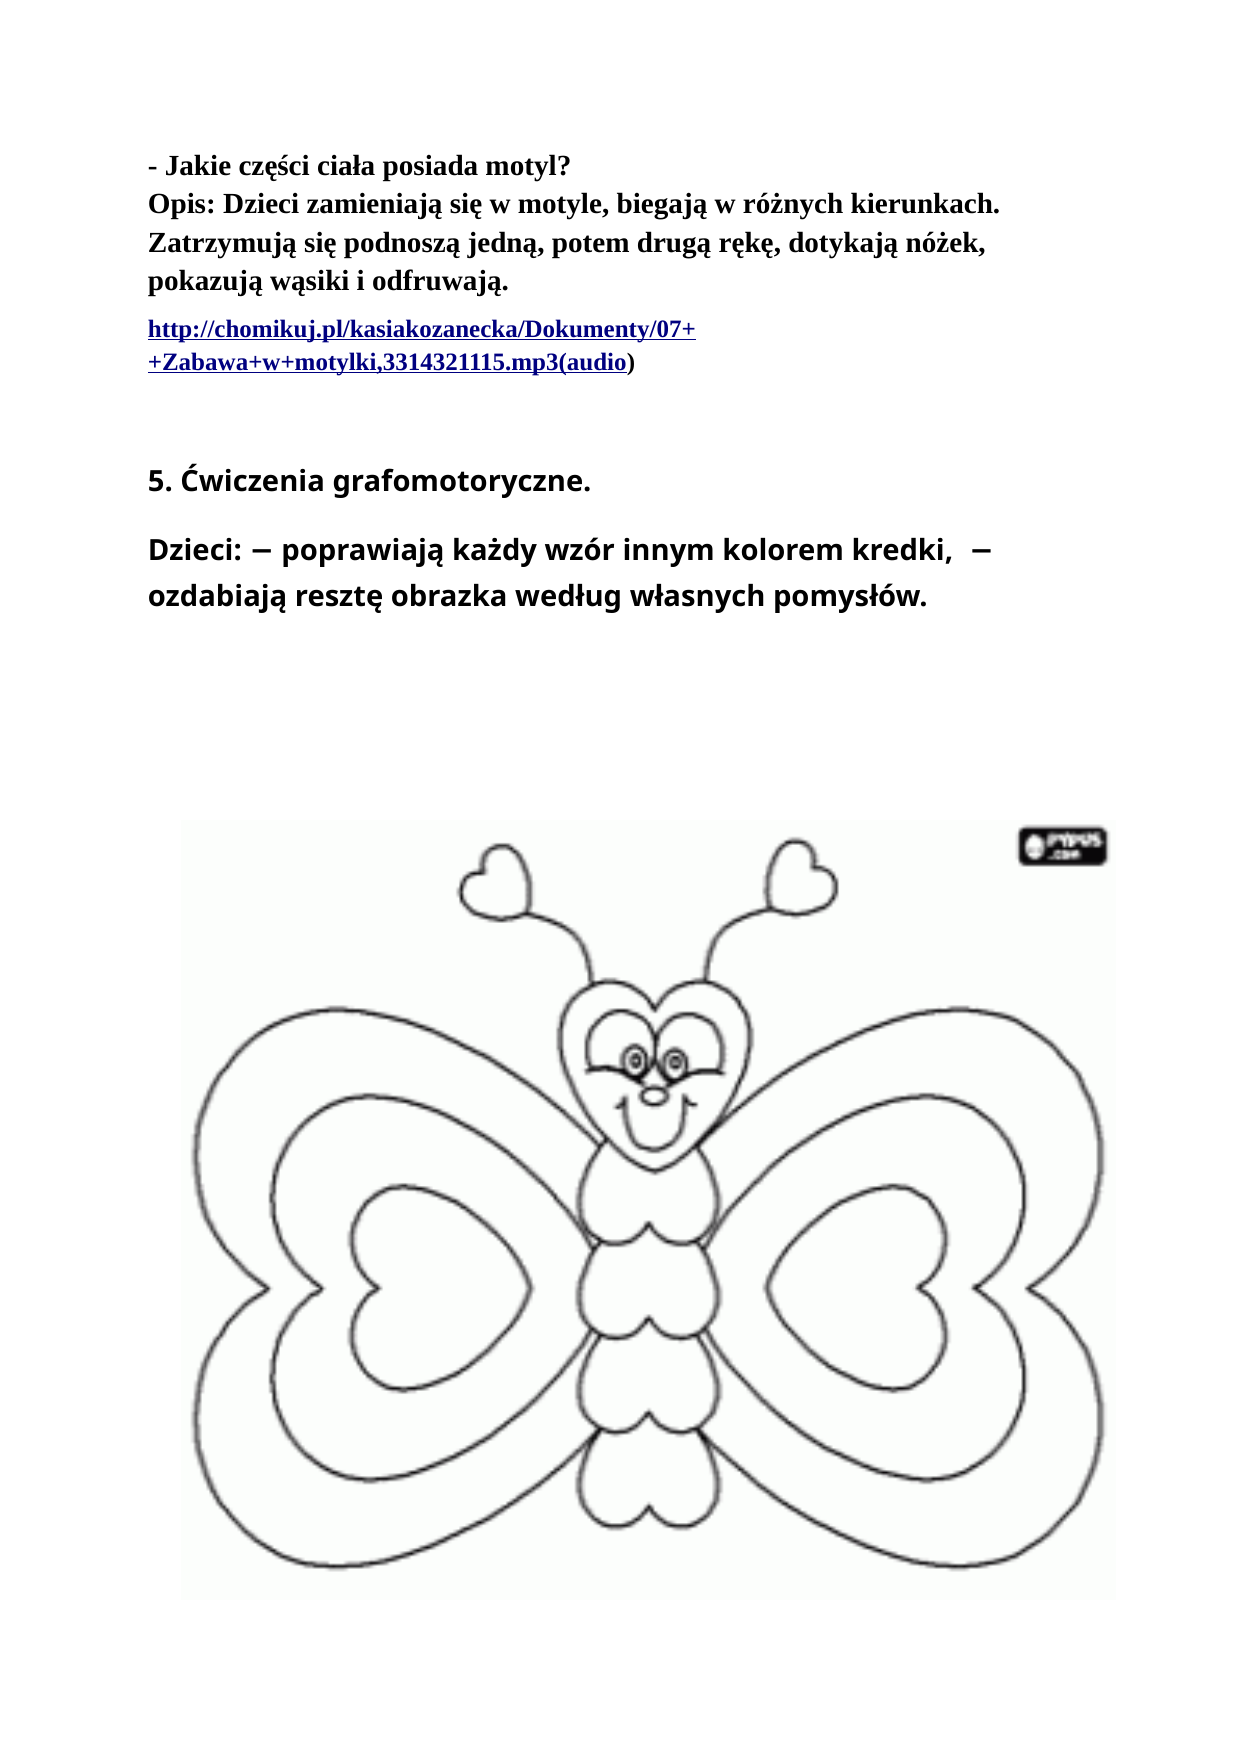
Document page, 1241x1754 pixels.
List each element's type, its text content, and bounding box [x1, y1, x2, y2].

text Dzieci: − poprawiają każdy wzór innym kolorem kredki, − ozdabiają resztę obrazka według własnych pomysłów. [148, 529, 1093, 615]
picture [181, 820, 1117, 1600]
text 5. Ćwiczenia grafomotoryczne. [148, 460, 1093, 500]
text - Jakie części ciała posiada motyl? Opis: Dzieci zamieniają się w motyle, biegają w różnych kierunkach. Zatrzymują się podnoszą jedną, potem drugą rękę, dotykają nóżek, pokazują wąsiki i odfruwają. [148, 148, 1093, 297]
text http://chomikuj.pl/kasiakozanecka/Dokumenty/07++Zabawa+w+motylki,3314321115.mp3(audio) [148, 314, 1093, 375]
